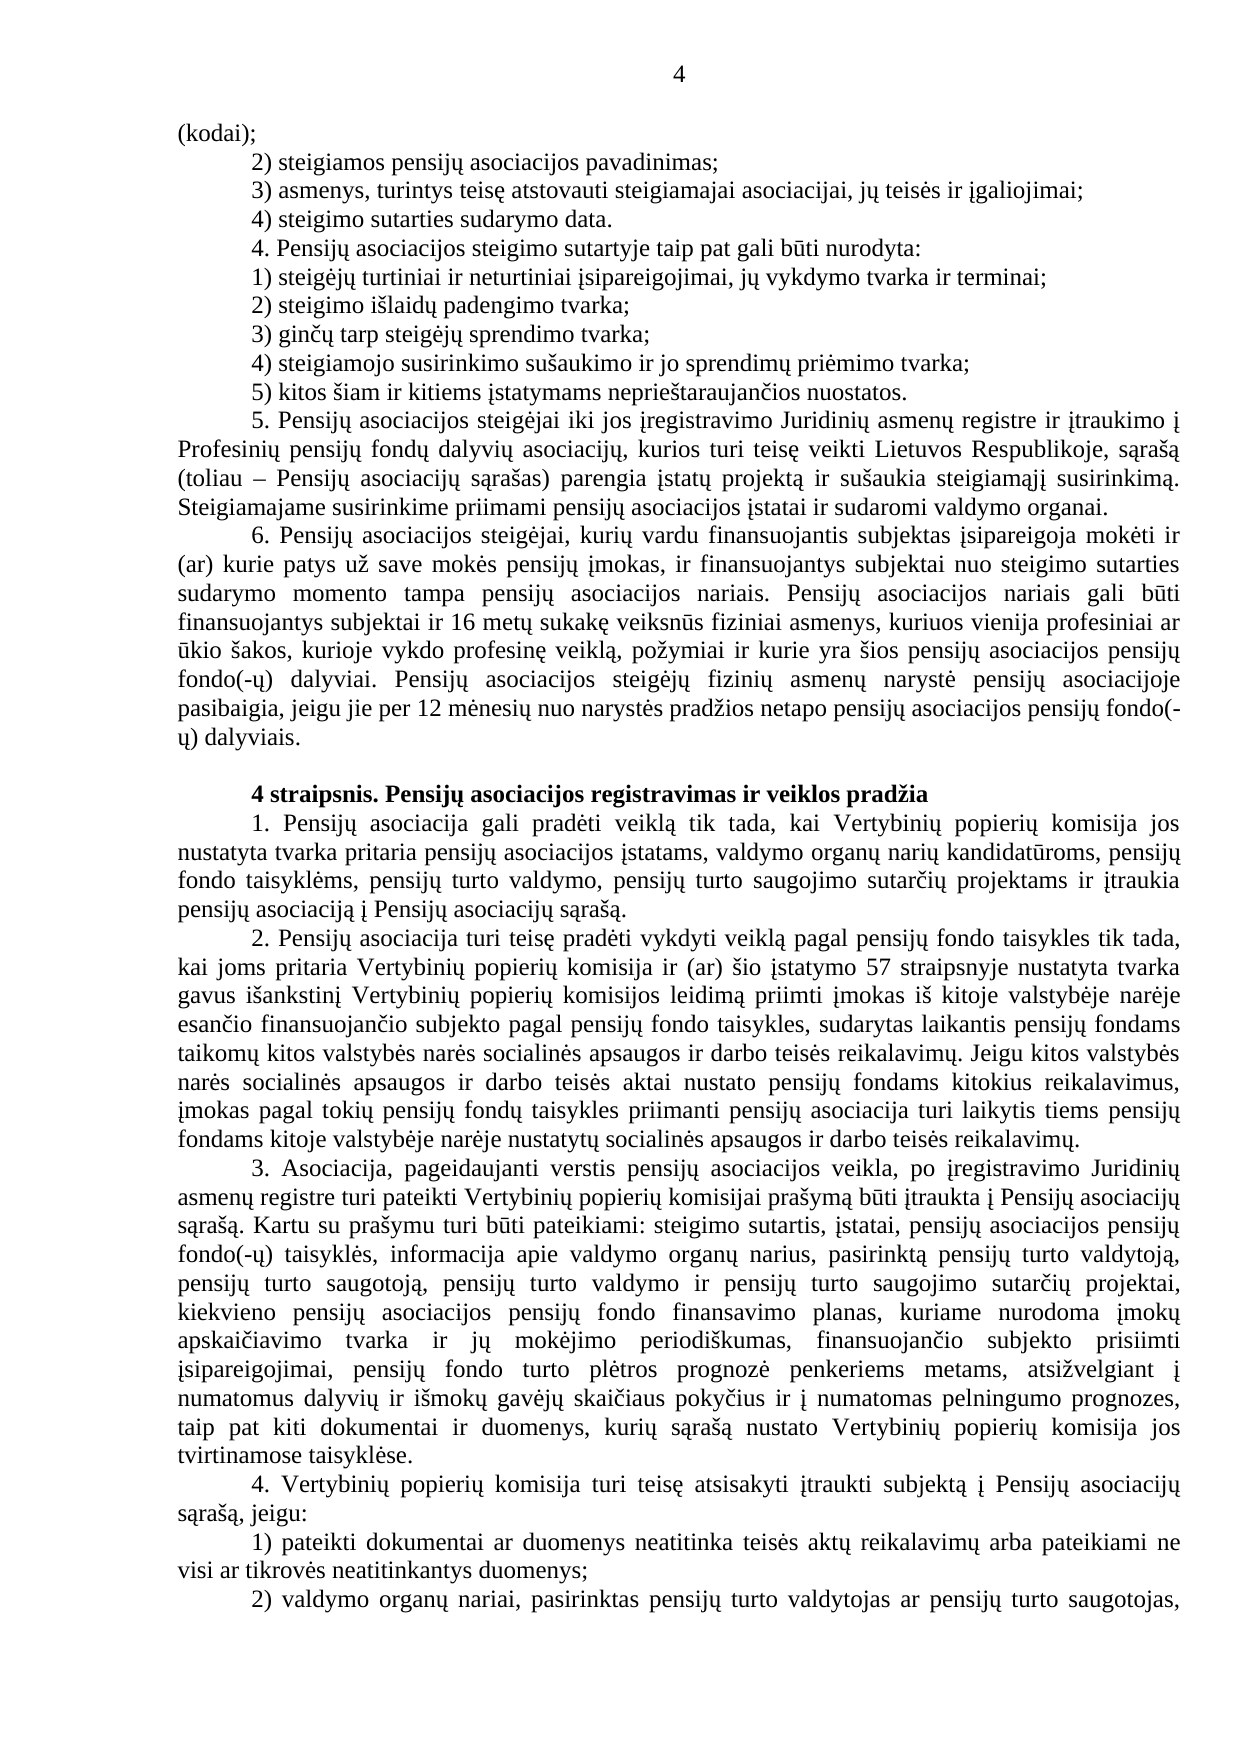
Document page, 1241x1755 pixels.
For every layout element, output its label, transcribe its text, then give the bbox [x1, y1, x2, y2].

text 3) asmenys, turintys teisę atstovauti steigiamajai asociacijai, jų teisės ir įgaliojimai; [177, 176, 1181, 204]
text 1) pateikti dokumentai ar duomenys neatitinka teisės aktų reikalavimų arba pateikiami ne visi ar tikrovės neatitinkantys duomenys; [177, 1527, 1181, 1584]
text 3) ginčų tarp steigėjų sprendimo tvarka; [177, 319, 1181, 348]
text 4. Pensijų asociacijos steigimo sutartyje taip pat gali būti nurodyta: [177, 233, 1181, 262]
text 2) steigiamos pensijų asociacijos pavadinimas; [177, 147, 1181, 176]
text 1. Pensijų asociacija gali pradėti veiklą tik tada, kai Vertybinių popierių komisija jos nustatyta tvarka pritaria pensijų asociacijos įstatams, valdymo organų narių kandidatūroms, pensijų fondo taisyklėms, pensijų turto valdymo, pensijų turto saugojimo sutarčių projektams ir įtraukia pensijų asociaciją į Pensijų asociacijų sąrašą. [177, 808, 1181, 923]
text 3. Asociacija, pageidaujanti verstis pensijų asociacijos veikla, po įregistravimo Juridinių asmenų registre turi pateikti Vertybinių popierių komisijai prašymą būti įtraukta į Pensijų asociacijų sąrašą. Kartu su prašymu turi būti pateikiami: steigimo sutartis, įstatai, pensijų asociacijos pensijų fondo(-ų) taisyklės, informacija apie valdymo organų narius, pasirinktą pensijų turto valdytoją, pensijų turto saugotoją, pensijų turto valdymo ir pensijų turto saugojimo sutarčių projektai, kiekvieno pensijų asociacijos pensijų fondo finansavimo planas, kuriame nurodoma įmokų apskaičiavimo tvarka ir jų mokėjimo periodiškumas, finansuojančio subjekto prisiimti įsipareigojimai, pensijų fondo turto plėtros prognozė penkeriems metams, atsižvelgiant į numatomus dalyvių ir išmokų gavėjų skaičiaus pokyčius ir į numatomas pelningumo prognozes, taip pat kiti dokumentai ir duomenys, kurių sąrašą nustato Vertybinių popierių komisija jos tvirtinamose taisyklėse. [177, 1153, 1181, 1469]
text 6. Pensijų asociacijos steigėjai, kurių vardu finansuojantis subjektas įsipareigoja mokėti ir (ar) kurie patys už save mokės pensijų įmokas, ir finansuojantys subjektai nuo steigimo sutarties sudarymo momento tampa pensijų asociacijos nariais. Pensijų asociacijos nariais gali būti finansuojantys subjektai ir 16 metų sukakę veiksnūs fiziniai asmenys, kuriuos vienija profesiniai ar ūkio šakos, kurioje vykdo profesinę veiklą, požymiai ir kurie yra šios pensijų asociacijos pensijų fondo(-ų) dalyviai. Pensijų asociacijos steigėjų fizinių asmenų narystė pensijų asociacijoje pasibaigia, jeigu jie per 12 mėnesių nuo narystės pradžios netapo pensijų asociacijos pensijų fondo(-ų) dalyviais. [177, 521, 1181, 751]
text 1) steigėjų turtiniai ir neturtiniai įsipareigojimai, jų vykdymo tvarka ir terminai; [177, 262, 1181, 291]
text 4) steigiamojo susirinkimo sušaukimo ir jo sprendimų priėmimo tvarka; [177, 348, 1181, 377]
text 4) steigimo sutarties sudarymo data. [177, 204, 1181, 233]
text 2) steigimo išlaidų padengimo tvarka; [177, 291, 1181, 319]
text 5) kitos šiam ir kitiems įstatymams neprieštaraujančios nuostatos. [177, 377, 1181, 406]
text 5. Pensijų asociacijos steigėjai iki jos įregistravimo Juridinių asmenų registre ir įtraukimo į Profesinių pensijų fondų dalyvių asociacijų, kurios turi teisę veikti Lietuvos Respublikoje, sąrašą (toliau – Pensijų asociacijų sąrašas) parengia įstatų projektą ir sušaukia steigiamąjį susirinkimą. Steigiamajame susirinkime priimami pensijų asociacijos įstatai ir sudaromi valdymo organai. [177, 406, 1181, 521]
text 4 straipsnis. Pensijų asociacijos registravimas ir veiklos pradžia [177, 779, 1181, 808]
text (kodai); [177, 118, 1181, 147]
text 4. Vertybinių popierių komisija turi teisę atsisakyti įtraukti subjektą į Pensijų asociacijų sąrašą, jeigu: [177, 1469, 1181, 1527]
text 2) valdymo organų nariai, pasirinktas pensijų turto valdytojas ar pensijų turto saugotojas, [177, 1584, 1181, 1613]
text 2. Pensijų asociacija turi teisę pradėti vykdyti veiklą pagal pensijų fondo taisykles tik tada, kai joms pritaria Vertybinių popierių komisija ir (ar) šio įstatymo 57 straipsnyje nustatyta tvarka gavus išankstinį Vertybinių popierių komisijos leidimą priimti įmokas iš kitoje valstybėje narėje esančio finansuojančio subjekto pagal pensijų fondo taisykles, sudarytas laikantis pensijų fondams taikomų kitos valstybės narės socialinės apsaugos ir darbo teisės reikalavimų. Jeigu kitos valstybės narės socialinės apsaugos ir darbo teisės aktai nustato pensijų fondams kitokius reikalavimus, įmokas pagal tokių pensijų fondų taisykles priimanti pensijų asociacija turi laikytis tiems pensijų fondams kitoje valstybėje narėje nustatytų socialinės apsaugos ir darbo teisės reikalavimų. [177, 923, 1181, 1153]
